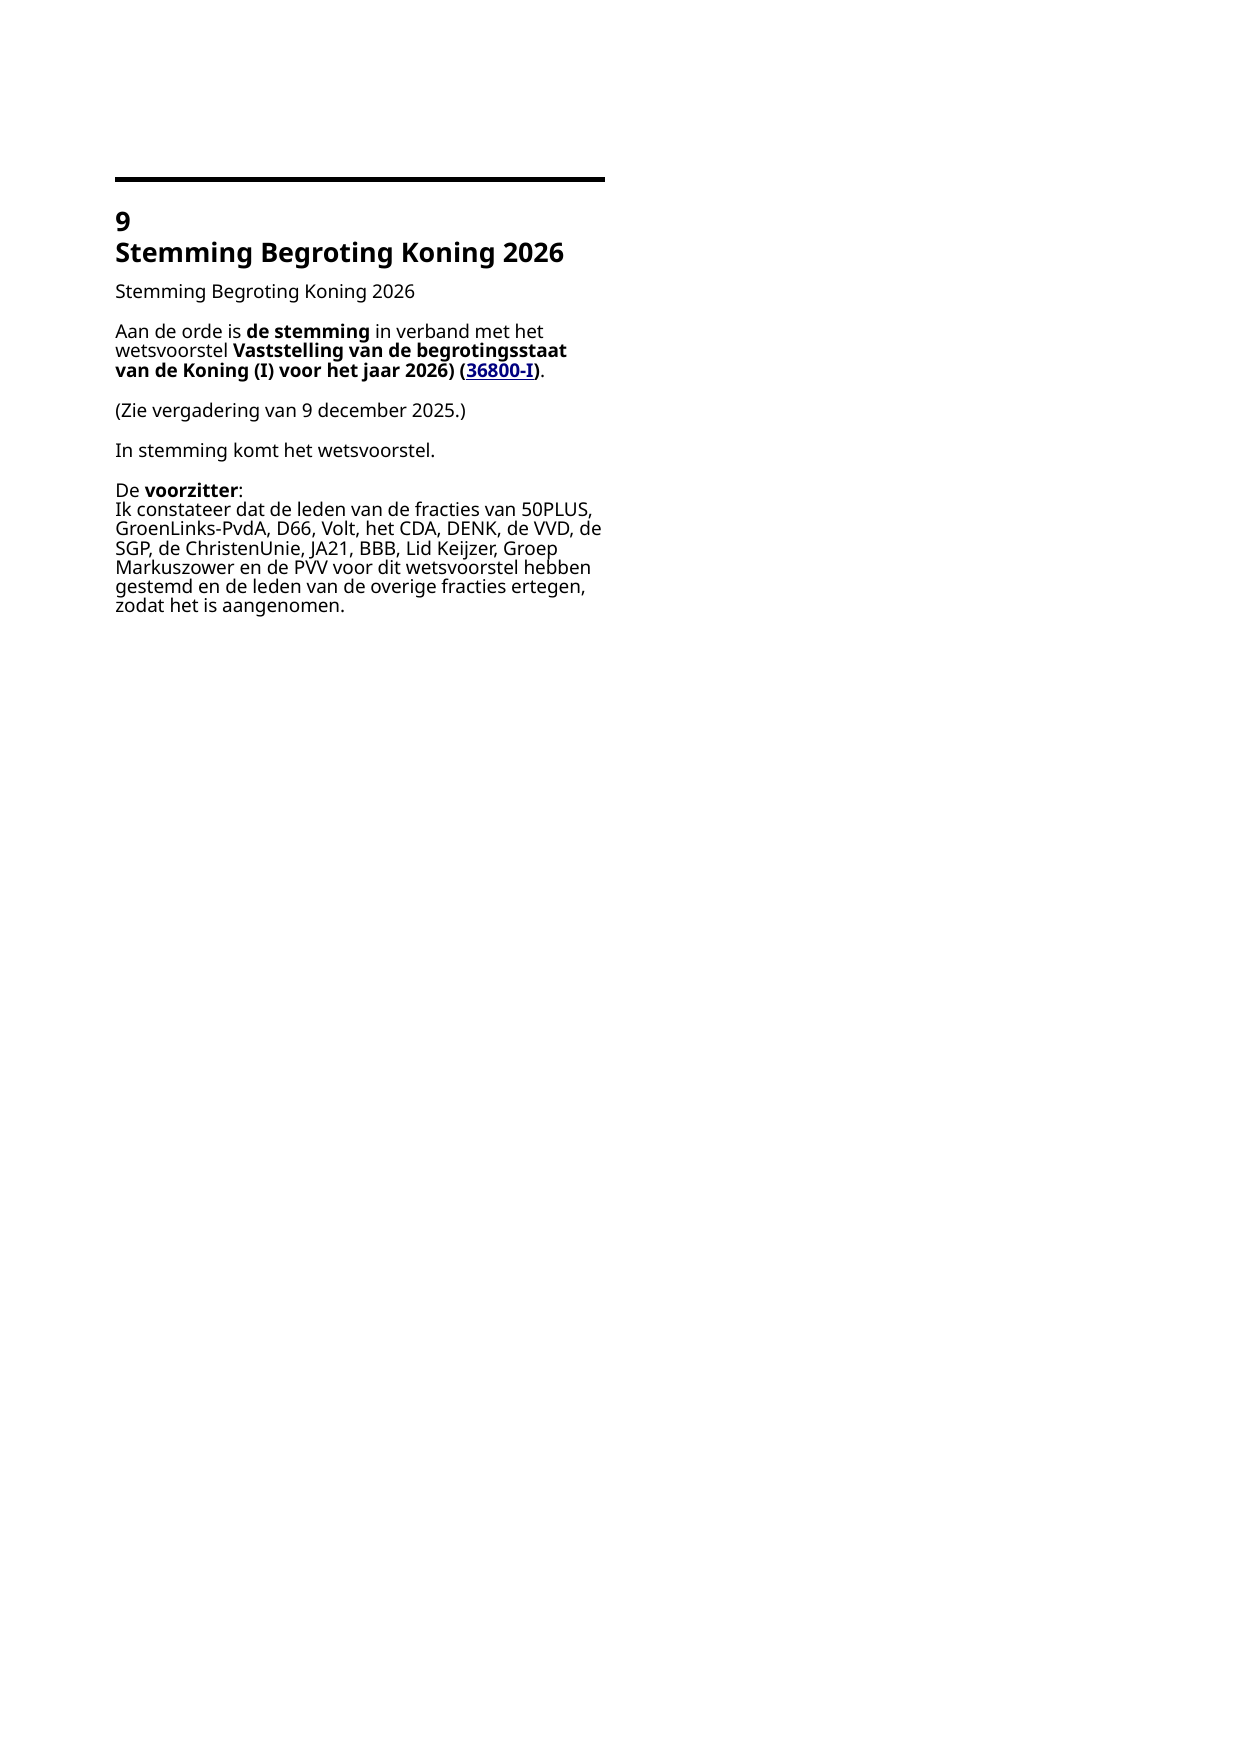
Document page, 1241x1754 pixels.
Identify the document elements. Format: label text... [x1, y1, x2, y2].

text De voorzitter: [115, 482, 605, 501]
text In stemming komt het wetsvoorstel. [115, 442, 605, 461]
text Aan de orde is de stemming in verband met het wetsvoorstel Vaststelling van de begrotingsstaat van de Koning (I) voor het jaar 2026) (36800-I). [115, 323, 605, 381]
text Stemming Begroting Koning 2026 [115, 239, 605, 283]
text (Zie vergadering van 9 december 2025.) [115, 402, 605, 421]
text Ik constateer dat de leden van de fracties van 50PLUS, GroenLinks-PvdA, D66, Volt, het CDA, DENK, de VVD, de SGP, de ChristenUnie, JA21, BBB, Lid Keijzer, Groep Markuszower en de PVV voor dit wetsvoorstel hebben gestemd en de leden van de overige fracties ertegen, zodat het is aangenomen. [115, 501, 605, 617]
text Stemming Begroting Koning 2026 [115, 283, 605, 302]
text 9 [115, 203, 605, 239]
